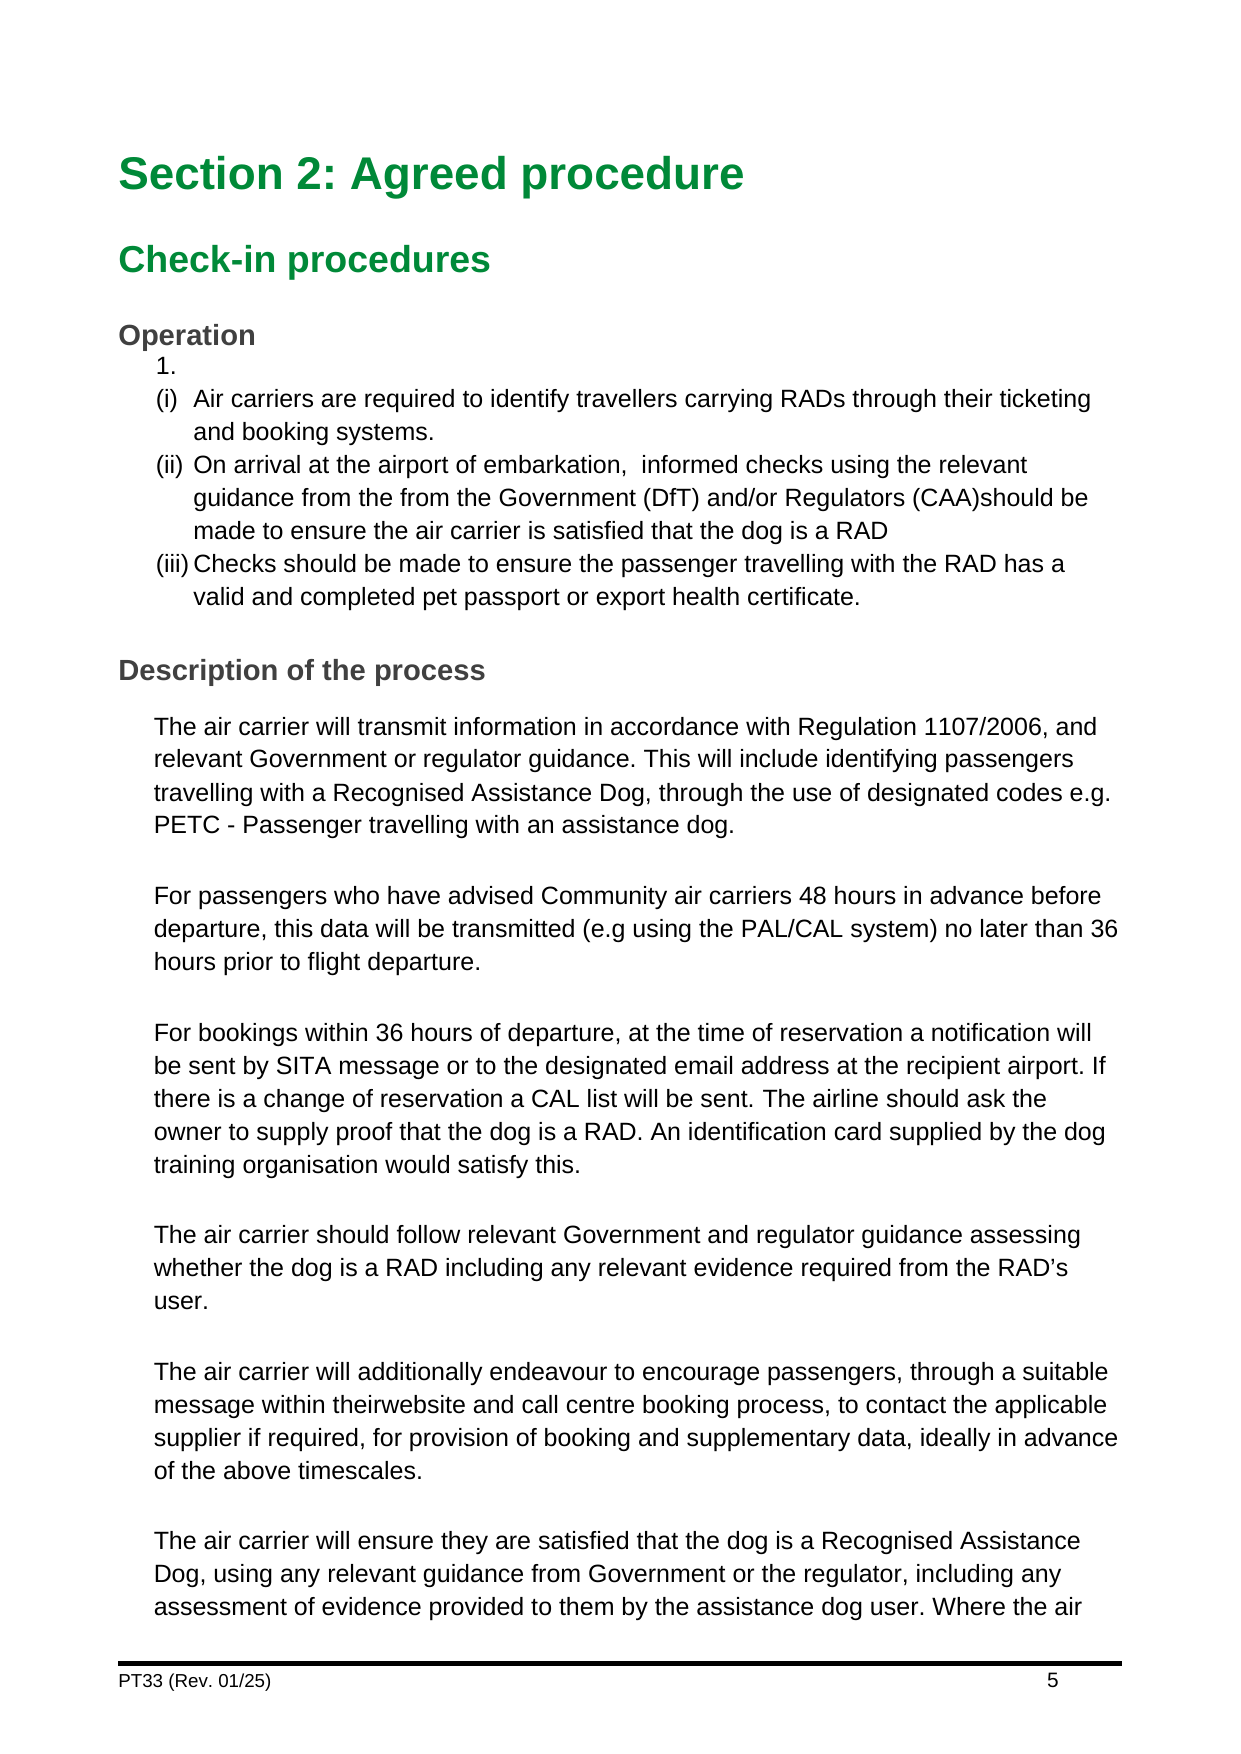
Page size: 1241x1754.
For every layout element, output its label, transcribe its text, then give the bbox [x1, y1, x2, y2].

list Air carriers are required to identify travellers carrying RADs through their ticketing and booking systems. [156, 384, 1122, 446]
text The air carrier will transmit information in accordance with Regulation 1107/2006, and relevant Government or regulator guidance. This will include identifying passengers travelling with a Recognised Assistance Dog, through the use of designated codes e.g. PETC - Passenger travelling with an assistance dog. [153, 711, 1122, 839]
subtitle Operation [118, 318, 1122, 351]
text The air carrier will ensure they are satisfied that the dog is a Recognised Assistance Dog, using any relevant guidance from Government or the regulator, including any assessment of evidence provided to them by the assistance dog user. Where the air [153, 1526, 1122, 1621]
subtitle Description of the process [118, 653, 1122, 686]
text The air carrier will additionally endeavour to encourage passengers, through a suitable message within theirwebsite and call centre booking process, to contact the applicable supplier if required, for provision of booking and supplementary data, ideally in advance of the above timescales. [153, 1357, 1122, 1484]
text For passengers who have advised Community air carriers 48 hours in advance before departure, this data will be transmitted (e.g using the PAL/CAL system) no later than 36 hours prior to flight departure. [153, 881, 1122, 976]
subtitle Section 2: Agreed procedure [118, 147, 1122, 199]
subtitle Check-in procedures [118, 237, 1122, 280]
list Checks should be made to ensure the passenger travelling with the RAD has a valid and completed pet passport or export health certificate. [156, 549, 1122, 611]
text The air carrier should follow relevant Government and regulator guidance assessing whether the dog is a RAD including any relevant evidence required from the RAD’s user. [153, 1220, 1122, 1315]
list On arrival at the airport of embarkation, informed checks using the relevant guidance from the from the Government (DfT) and/or Regulators (CAA)should be made to ensure the air carrier is satisfied that the dog is a RAD [156, 450, 1122, 545]
text For bookings within 36 hours of departure, at the time of reservation a notification will be sent by SITA message or to the designated email address at the recipient airport. If there is a change of reservation a CAL list will be sent. The airline should ask the owner to supply proof that the dog is a RAD. An identification card supplied by the dog training organisation would satisfy this. [153, 1018, 1122, 1178]
